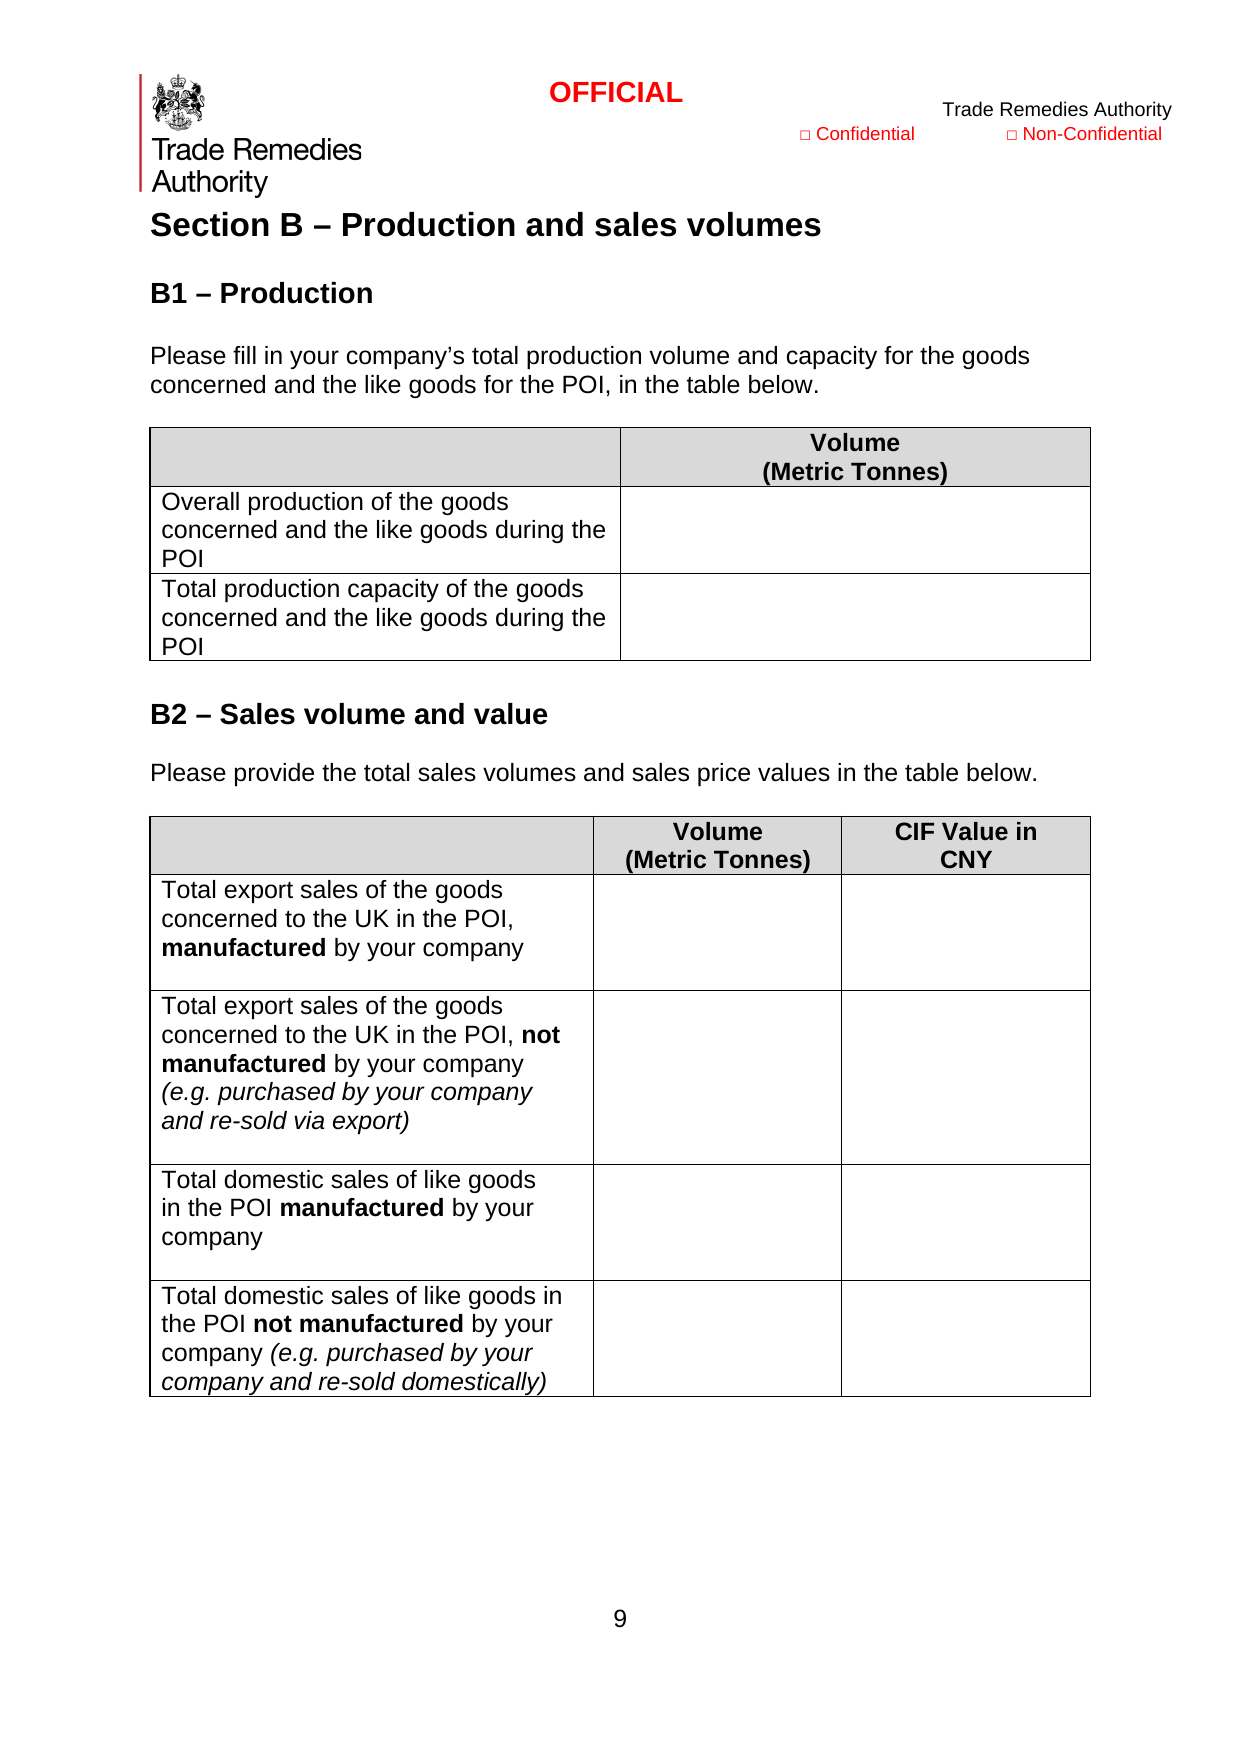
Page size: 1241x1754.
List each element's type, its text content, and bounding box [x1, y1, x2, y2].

table_cell Total export sales of the goods concerned to the UK in the POI, not manufactured by your company (e.g. purchased by your company and re-sold via export) [151, 991, 593, 1164]
table_cell [842, 1281, 1090, 1396]
table_header Volume (Metric Tonnes) [621, 428, 1090, 486]
subtitle B2 – Sales volume and value [150, 661, 1090, 731]
table_cell [594, 1281, 841, 1396]
table_cell Total export sales of the goods concerned to the UK in the POI, manufactured by your company [151, 875, 593, 990]
table_cell [842, 991, 1090, 1164]
table_header [151, 817, 593, 874]
table_cell [621, 574, 1090, 660]
table_header [151, 428, 620, 486]
table_header Volume (Metric Tonnes) [594, 817, 841, 874]
table_header CIF Value in CNY [842, 817, 1090, 874]
table_cell Total domestic sales of like goods in the POI not manufactured by your company (e.g. purchased by your company and re-sold domestically) [151, 1281, 593, 1396]
table_cell Total domestic sales of like goods in the POI manufactured by your company [151, 1165, 593, 1280]
table_cell [594, 1165, 841, 1280]
table_cell [842, 875, 1090, 990]
text Please fill in your company’s total production volume and capacity for the goods concerned and the like goods for the POI, in the table below. [150, 341, 1090, 398]
table_cell [594, 875, 841, 990]
subtitle B1 – Production [150, 276, 1090, 310]
subtitle Section B – Production and sales volumes [150, 205, 1090, 243]
table_cell [594, 991, 841, 1164]
table_cell [842, 1165, 1090, 1280]
table_cell [621, 487, 1090, 573]
table_cell Total production capacity of the goods concerned and the like goods during the POI [151, 574, 620, 660]
text Please provide the total sales volumes and sales price values in the table below. [150, 758, 1090, 787]
table_cell Overall production of the goods concerned and the like goods during the POI [151, 487, 620, 573]
